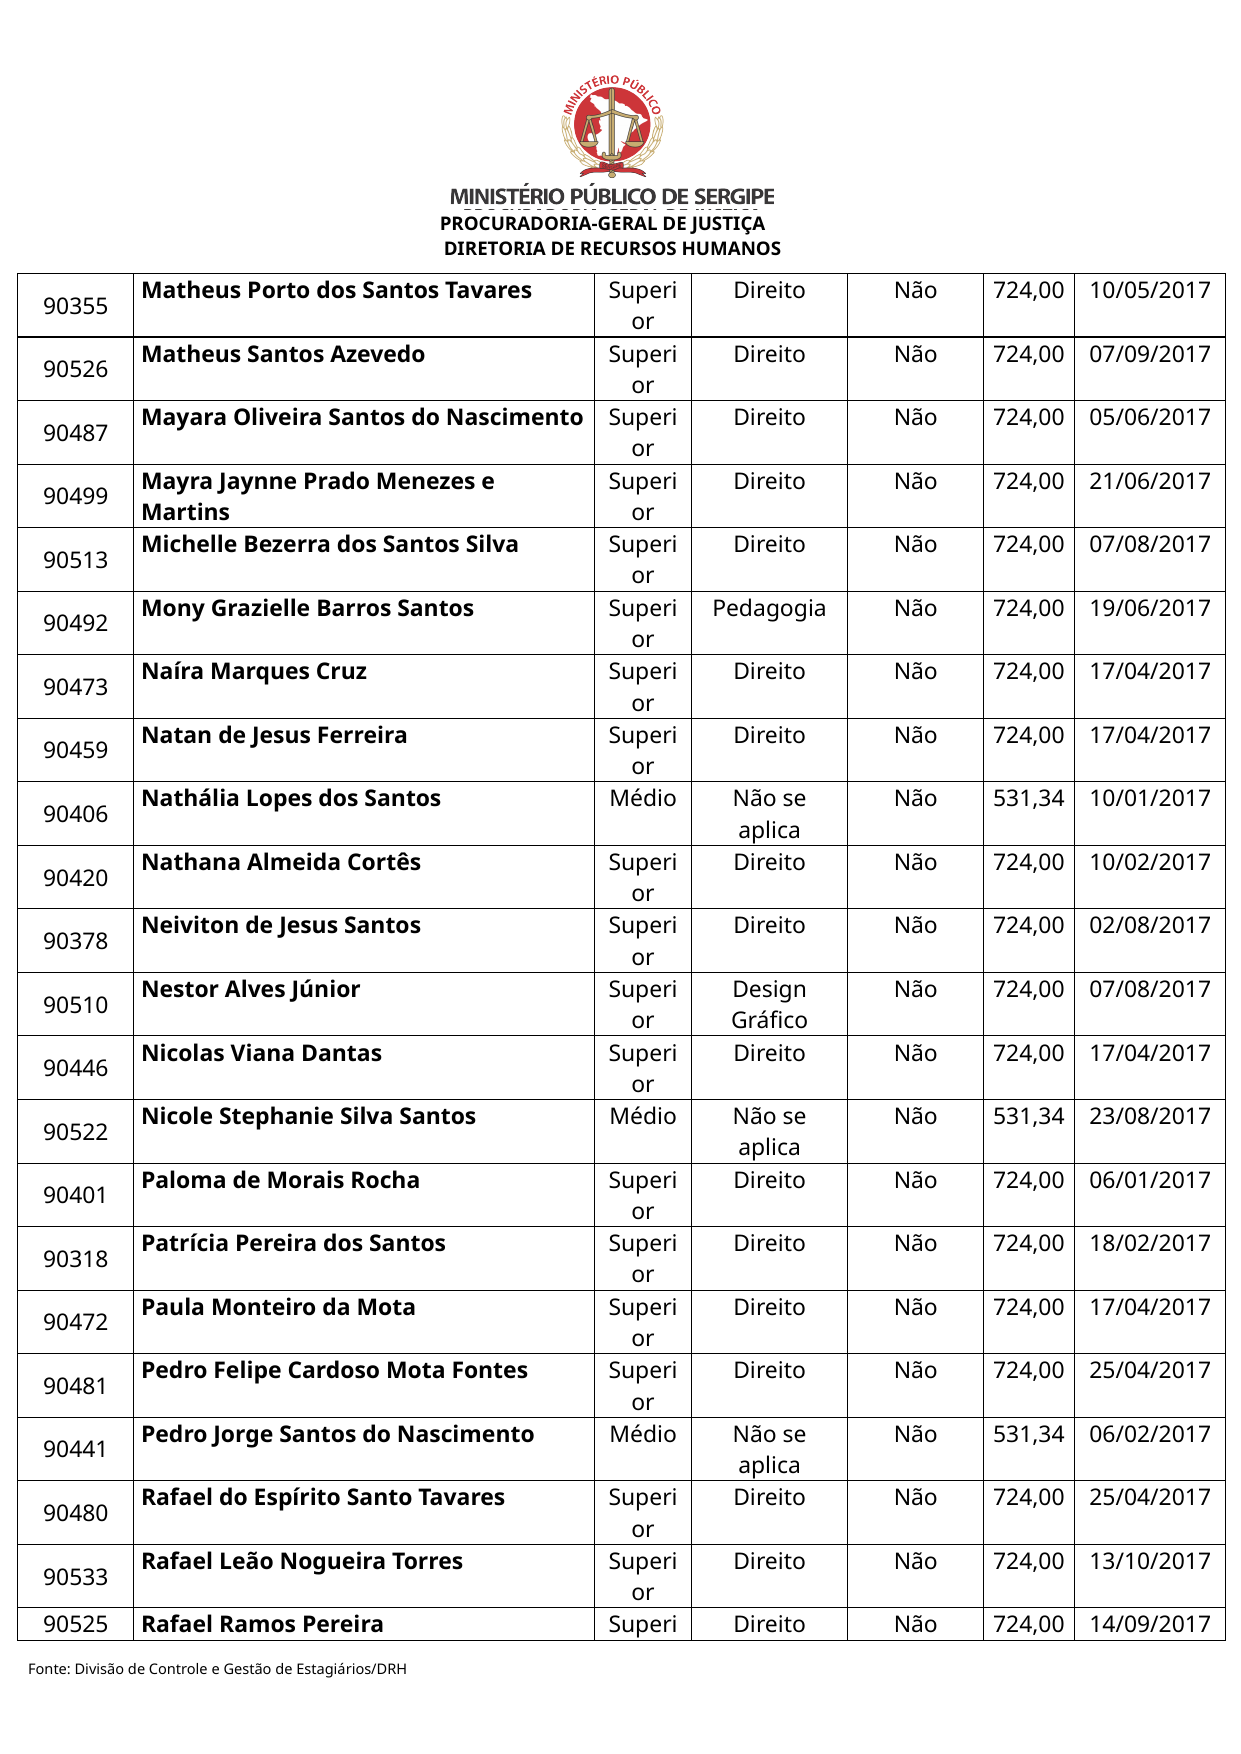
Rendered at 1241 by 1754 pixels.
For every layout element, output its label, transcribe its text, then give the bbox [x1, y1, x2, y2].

table_cell Direito [692, 1036, 847, 1099]
table_cell Não [848, 1545, 983, 1607]
table_cell 724,00 [984, 274, 1074, 336]
table_cell Não [848, 465, 983, 527]
table_cell 07/08/2017 [1075, 528, 1225, 591]
table_cell Não [848, 338, 983, 400]
table_cell Superior [595, 1164, 691, 1226]
table_cell 90526 [18, 338, 133, 400]
table_cell 90446 [18, 1036, 133, 1099]
table_cell Não [848, 401, 983, 463]
table_cell 724,00 [984, 655, 1074, 718]
table_cell 90355 [18, 274, 133, 336]
table_cell Nestor Alves Júnior [134, 973, 594, 1035]
table_cell 17/04/2017 [1075, 655, 1225, 718]
table_cell Não [848, 846, 983, 908]
table_cell 07/09/2017 [1075, 338, 1225, 400]
table_cell Médio [595, 782, 691, 845]
table_cell Superior [595, 1354, 691, 1417]
table_cell Direito [692, 719, 847, 781]
table_cell 19/06/2017 [1075, 592, 1225, 654]
table_cell Design Gráfico [692, 973, 847, 1035]
table_cell Natan de Jesus Ferreira [134, 719, 594, 781]
table_cell 14/09/2017 [1075, 1608, 1225, 1639]
table_cell Direito [692, 401, 847, 463]
table_cell Nicole Stephanie Silva Santos [134, 1100, 594, 1162]
table_cell 10/01/2017 [1075, 782, 1225, 845]
table_cell Não [848, 274, 983, 336]
table_cell Neiviton de Jesus Santos [134, 909, 594, 972]
table_cell Superior [595, 401, 691, 463]
table_cell Superior [595, 528, 691, 591]
table_cell Não [848, 528, 983, 591]
table_cell 90378 [18, 909, 133, 972]
table_cell Não [848, 719, 983, 781]
table_cell Não [848, 1227, 983, 1289]
table_cell 06/01/2017 [1075, 1164, 1225, 1226]
table_cell Patrícia Pereira dos Santos [134, 1227, 594, 1289]
table_cell 17/04/2017 [1075, 719, 1225, 781]
table_cell Nicolas Viana Dantas [134, 1036, 594, 1099]
table_cell 90513 [18, 528, 133, 591]
table_cell 90401 [18, 1164, 133, 1226]
table_cell Mayara Oliveira Santos do Nascimento [134, 401, 594, 463]
table_cell 531,34 [984, 1100, 1074, 1162]
table_cell Direito [692, 655, 847, 718]
table_cell 17/04/2017 [1075, 1036, 1225, 1099]
table_cell Não [848, 1100, 983, 1162]
table_cell Direito [692, 909, 847, 972]
table_cell 724,00 [984, 719, 1074, 781]
table_cell Direito [692, 1227, 847, 1289]
table_cell Superior [595, 719, 691, 781]
table_cell Superior [595, 1291, 691, 1353]
table_cell 90480 [18, 1481, 133, 1544]
table_cell Não [848, 655, 983, 718]
table_cell Não [848, 1164, 983, 1226]
table_cell Superior [595, 465, 691, 527]
table_cell Superior [595, 1545, 691, 1607]
table_cell Rafael do Espírito Santo Tavares [134, 1481, 594, 1544]
table_cell 724,00 [984, 401, 1074, 463]
table_cell Não [848, 1291, 983, 1353]
table_cell Direito [692, 1291, 847, 1353]
table_cell Direito [692, 1608, 847, 1639]
table_cell 724,00 [984, 909, 1074, 972]
table_cell Rafael Ramos Pereira [134, 1608, 594, 1639]
table_cell 90406 [18, 782, 133, 845]
table_cell Michelle Bezerra dos Santos Silva [134, 528, 594, 591]
table_cell 02/08/2017 [1075, 909, 1225, 972]
table_cell 724,00 [984, 1545, 1074, 1607]
picture [450, 75, 774, 210]
table_cell 17/04/2017 [1075, 1291, 1225, 1353]
table_cell 90472 [18, 1291, 133, 1353]
table_cell Médio [595, 1100, 691, 1162]
table_cell Não [848, 973, 983, 1035]
table_cell Não se aplica [692, 782, 847, 845]
table_cell 724,00 [984, 973, 1074, 1035]
table_cell Superior [595, 592, 691, 654]
table_cell 13/10/2017 [1075, 1545, 1225, 1607]
table_cell 90499 [18, 465, 133, 527]
table_cell Médio [595, 1418, 691, 1480]
table_cell Superi [595, 1608, 691, 1639]
table_cell Matheus Santos Azevedo [134, 338, 594, 400]
table_cell Superior [595, 1036, 691, 1099]
table_cell Não [848, 1036, 983, 1099]
table_cell 724,00 [984, 592, 1074, 654]
table_cell 10/05/2017 [1075, 274, 1225, 336]
table_cell 90318 [18, 1227, 133, 1289]
table_cell Não [848, 1354, 983, 1417]
table_cell 90473 [18, 655, 133, 718]
table_cell Direito [692, 846, 847, 908]
table_cell Direito [692, 1545, 847, 1607]
table_cell 90420 [18, 846, 133, 908]
table_cell Superior [595, 909, 691, 972]
table_cell Direito [692, 274, 847, 336]
table_cell 90533 [18, 1545, 133, 1607]
table_cell 724,00 [984, 1481, 1074, 1544]
table_cell Pedro Felipe Cardoso Mota Fontes [134, 1354, 594, 1417]
table_cell 724,00 [984, 338, 1074, 400]
table_cell 25/04/2017 [1075, 1354, 1225, 1417]
table_cell Matheus Porto dos Santos Tavares [134, 274, 594, 336]
table_cell Naíra Marques Cruz [134, 655, 594, 718]
table_cell Não [848, 1481, 983, 1544]
table_cell Superior [595, 1227, 691, 1289]
table_cell Direito [692, 528, 847, 591]
table_cell Não [848, 1418, 983, 1480]
table_cell 724,00 [984, 1164, 1074, 1226]
table_cell 724,00 [984, 1291, 1074, 1353]
table_cell 724,00 [984, 465, 1074, 527]
table_cell 724,00 [984, 528, 1074, 591]
table_cell 90441 [18, 1418, 133, 1480]
table_cell Não [848, 592, 983, 654]
table_cell 23/08/2017 [1075, 1100, 1225, 1162]
table_cell Não [848, 782, 983, 845]
table_cell Direito [692, 1354, 847, 1417]
table_cell 724,00 [984, 1608, 1074, 1639]
table_cell Superior [595, 274, 691, 336]
table_cell 90481 [18, 1354, 133, 1417]
table_cell Nathana Almeida Cortês [134, 846, 594, 908]
table_cell Mayra Jaynne Prado Menezes e Martins [134, 465, 594, 527]
table_cell Superior [595, 973, 691, 1035]
table_cell 531,34 [984, 782, 1074, 845]
table_cell 90510 [18, 973, 133, 1035]
table_cell Mony Grazielle Barros Santos [134, 592, 594, 654]
table_cell Paula Monteiro da Mota [134, 1291, 594, 1353]
table_cell Não se aplica [692, 1418, 847, 1480]
table_cell 07/08/2017 [1075, 973, 1225, 1035]
table_cell Pedagogia [692, 592, 847, 654]
table_cell Direito [692, 465, 847, 527]
table_cell Direito [692, 1481, 847, 1544]
table_cell Superior [595, 655, 691, 718]
table_cell Pedro Jorge Santos do Nascimento [134, 1418, 594, 1480]
table_cell 724,00 [984, 846, 1074, 908]
table_cell 90459 [18, 719, 133, 781]
table_cell Nathália Lopes dos Santos [134, 782, 594, 845]
table_cell Paloma de Morais Rocha [134, 1164, 594, 1226]
table_cell 90487 [18, 401, 133, 463]
table_cell Não [848, 909, 983, 972]
table_cell Não [848, 1608, 983, 1639]
table_cell 531,34 [984, 1418, 1074, 1480]
table_cell Direito [692, 1164, 847, 1226]
table_cell 18/02/2017 [1075, 1227, 1225, 1289]
table_cell Superior [595, 846, 691, 908]
table_cell Superior [595, 338, 691, 400]
table_cell 90525 [18, 1608, 133, 1639]
table_cell 21/06/2017 [1075, 465, 1225, 527]
table_cell 724,00 [984, 1036, 1074, 1099]
table_cell 25/04/2017 [1075, 1481, 1225, 1544]
table_cell Superior [595, 1481, 691, 1544]
table_cell 10/02/2017 [1075, 846, 1225, 908]
table_cell 05/06/2017 [1075, 401, 1225, 463]
table_cell 724,00 [984, 1227, 1074, 1289]
table_cell Não se aplica [692, 1100, 847, 1162]
table_cell 90522 [18, 1100, 133, 1162]
table_cell 06/02/2017 [1075, 1418, 1225, 1480]
table_cell Direito [692, 338, 847, 400]
table_cell Rafael Leão Nogueira Torres [134, 1545, 594, 1607]
table_cell 724,00 [984, 1354, 1074, 1417]
table_cell 90492 [18, 592, 133, 654]
